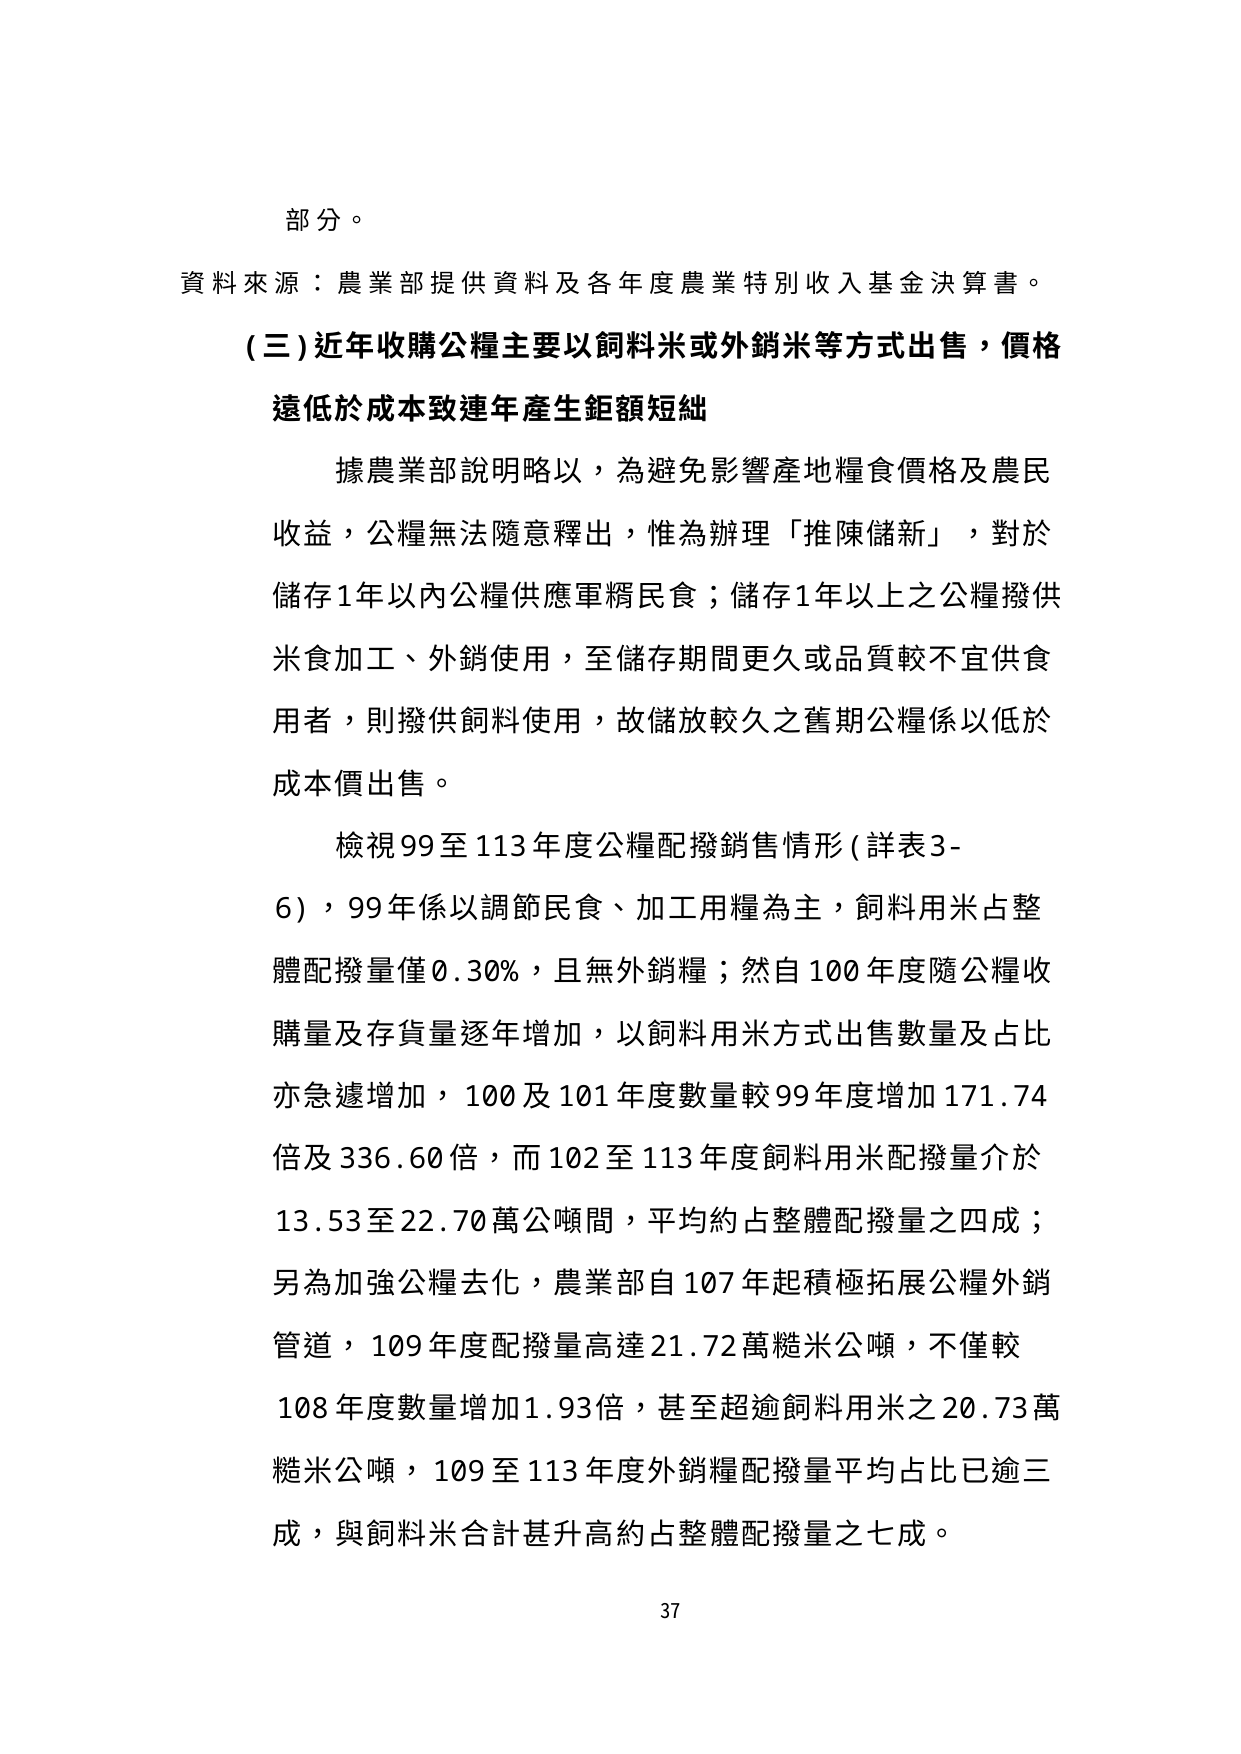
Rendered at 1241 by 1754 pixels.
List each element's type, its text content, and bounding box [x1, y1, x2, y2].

text 部分。 [177, 177, 1063, 240]
text (三)近年收購公糧主要以飼料米或外銷米等方式出售，價格遠低於成本致連年產生鉅額短絀 [236, 302, 1063, 427]
text 據農業部說明略以，為避免影響產地糧食價格及農民收益，公糧無法隨意釋出，惟為辦理「推陳儲新」，對於儲存1年以內公糧供應軍糈民食；儲存1年以上之公糧撥供米食加工、外銷使用，至儲存期間更久或品質較不宜供食用者，則撥供飼料使用，故儲放較久之舊期公糧係以低於成本價出售。 [266, 427, 1063, 802]
text 檢視99至113年度公糧配撥銷售情形(詳表3-6)，99年係以調節民食、加工用糧為主，飼料用米占整體配撥量僅0.30%，且無外銷糧；然自100年度隨公糧收購量及存貨量逐年增加，以飼料用米方式出售數量及占比亦急遽增加，100及101年度數量較99年度增加171.74倍及336.60倍，而102至113年度飼料用米配撥量介於13.53至22.70萬公噸間，平均約占整體配撥量之四成；另為加強公糧去化，農業部自107年起積極拓展公糧外銷管道，109年度配撥量高達21.72萬糙米公噸，不僅較108年度數量增加1.93倍，甚至超逾飼料用米之20.73萬糙米公噸，109至113年度外銷糧配撥量平均占比已逾三成，與飼料米合計甚升高約占整體配撥量之七成。 [266, 802, 1063, 1552]
text 資料來源：農業部提供資料及各年度農業特別收入基金決算書。 [177, 240, 1063, 302]
